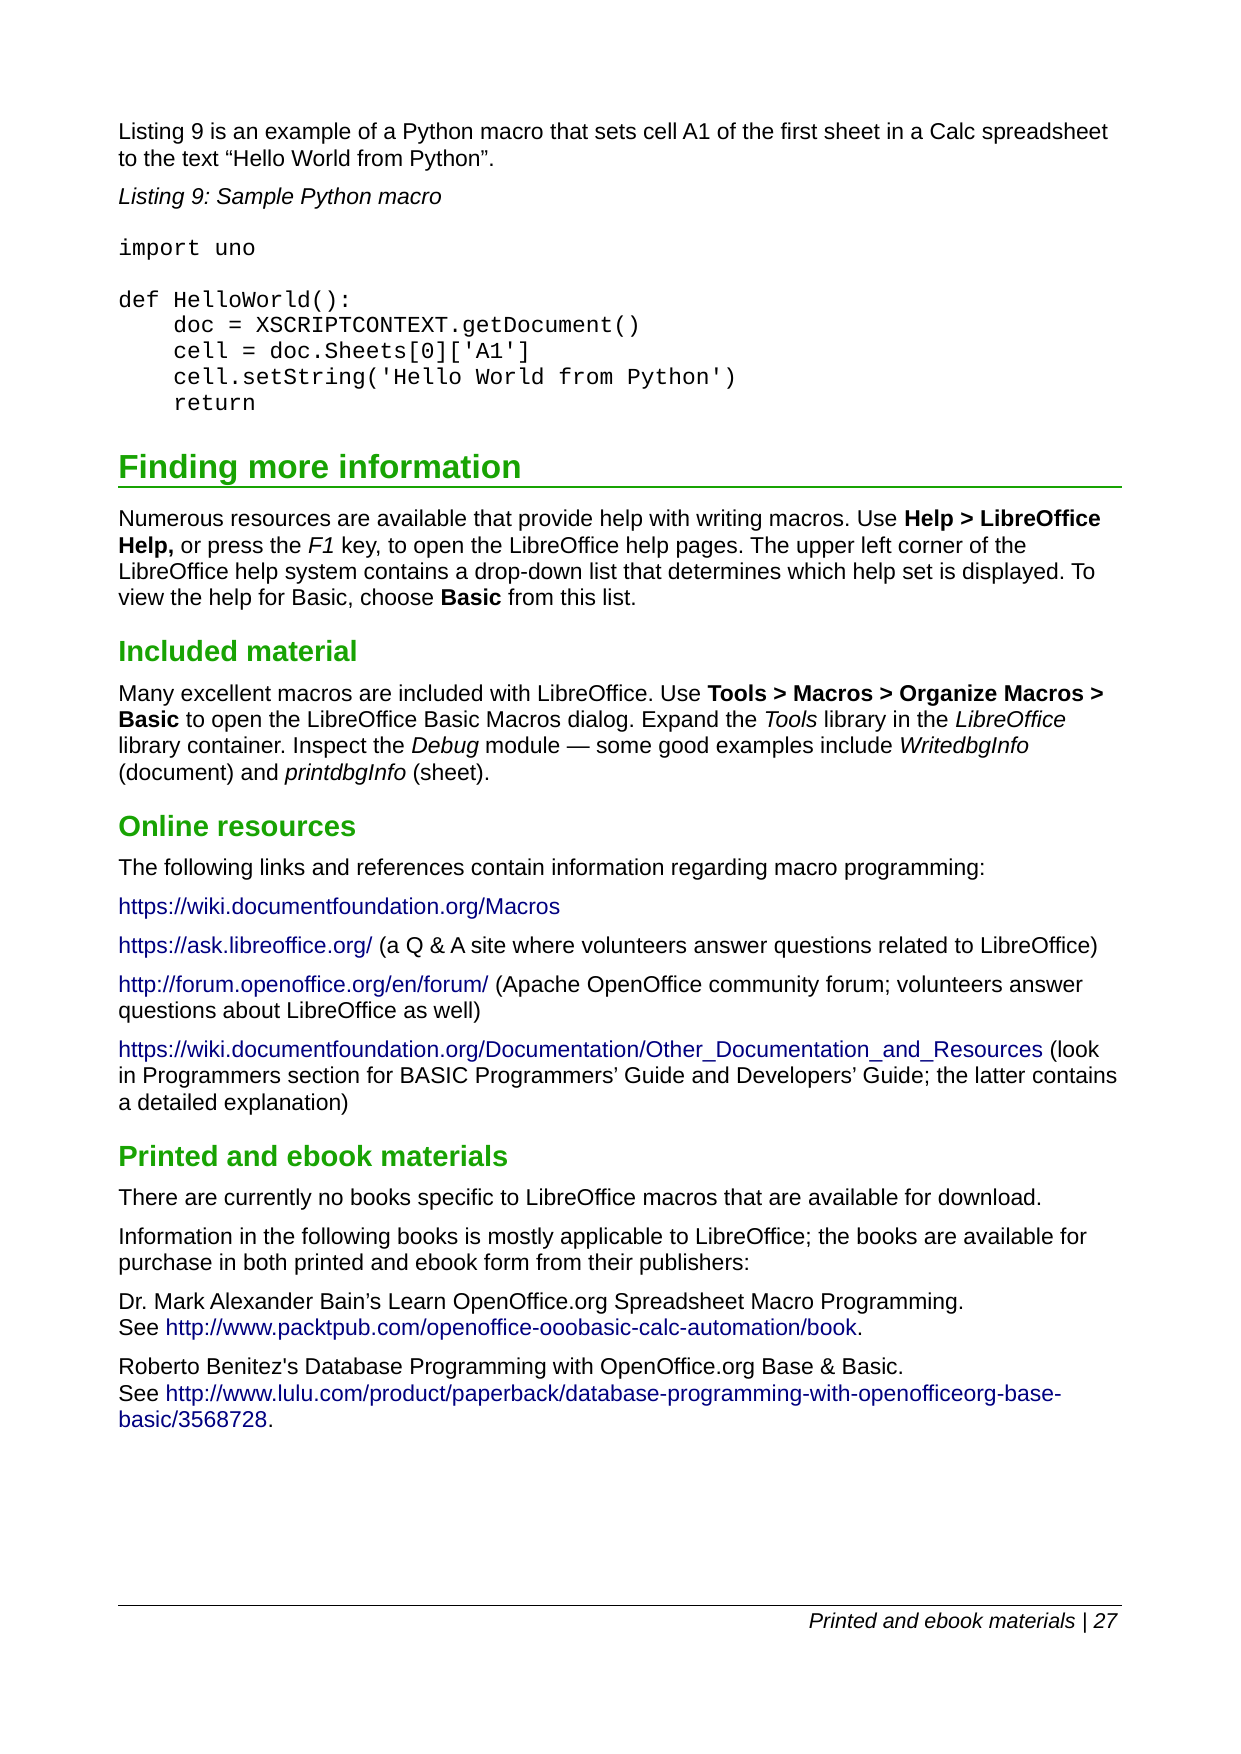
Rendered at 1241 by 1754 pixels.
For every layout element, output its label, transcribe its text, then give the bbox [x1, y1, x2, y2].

list The following links and references contain information regarding macro programming: [118, 854, 1122, 880]
text Dr. Mark Alexander Bain’s Learn OpenOffice.org Spreadsheet Macro Programming. See http://www.packtpub.com/openoffice-ooobasic-calc-automation/book. [118, 1288, 1122, 1341]
list https://ask.libreoffice.org/ (a Q & A site where volunteers answer questions related to LibreOffice) [118, 932, 1122, 958]
subtitle Finding more information [118, 447, 1122, 486]
text Roberto Benitez's Database Programming with OpenOffice.org Base & Basic. See http://www.lulu.com/product/paperback/database-programming-with-openofficeorg-base-basic/3568728. [118, 1353, 1122, 1432]
subtitle Included material [118, 634, 1122, 668]
subtitle Online resources [118, 809, 1122, 842]
text Listing 9: Sample Python macro [118, 183, 1122, 210]
subtitle Printed and ebook materials [118, 1138, 1122, 1172]
text Many excellent macros are included with LibreOffice. Use Tools > Macros > Organize Macros > Basic to open the LibreOffice Basic Macros dialog. Expand the Tools library in the LibreOffice library container. Inspect the Debug module — some good examples include WritedbgInfo (document) and printdbgInfo (sheet). [118, 680, 1122, 785]
text import uno def HelloWorld(): doc = XSCRIPTCONTEXT.getDocument() cell = doc.Sheets[0]['A1'] cell.setString('Hello World from Python') return [118, 236, 1122, 418]
text Numerous resources are available that provide help with writing macros. Use Help > LibreOffice Help, or press the F1 key, to open the LibreOffice help pages. The upper left corner of the LibreOffice help system contains a drop-down list that determines which help set is displayed. To view the help for Basic, choose Basic from this list. [118, 505, 1122, 611]
text There are currently no books specific to LibreOffice macros that are available for download. [118, 1184, 1122, 1210]
text Listing 9 is an example of a Python macro that sets cell A1 of the first sheet in a Calc spreadsheet to the text “Hello World from Python”. [118, 118, 1122, 171]
text http://forum.openoffice.org/en/forum/ (Apache OpenOffice community forum; volunteers answer questions about LibreOffice as well) [118, 971, 1122, 1023]
text https://wiki.documentfoundation.org/Documentation/Other_Documentation_and_Resources (look in Programmers section for BASIC Programmers’ Guide and Developers’ Guide; the latter contains a detailed explanation) [118, 1036, 1122, 1115]
list Information in the following books is mostly applicable to LibreOffice; the books are available for purchase in both printed and ebook form from their publishers: [118, 1223, 1122, 1275]
list https://wiki.documentfoundation.org/Macros [118, 893, 1122, 919]
